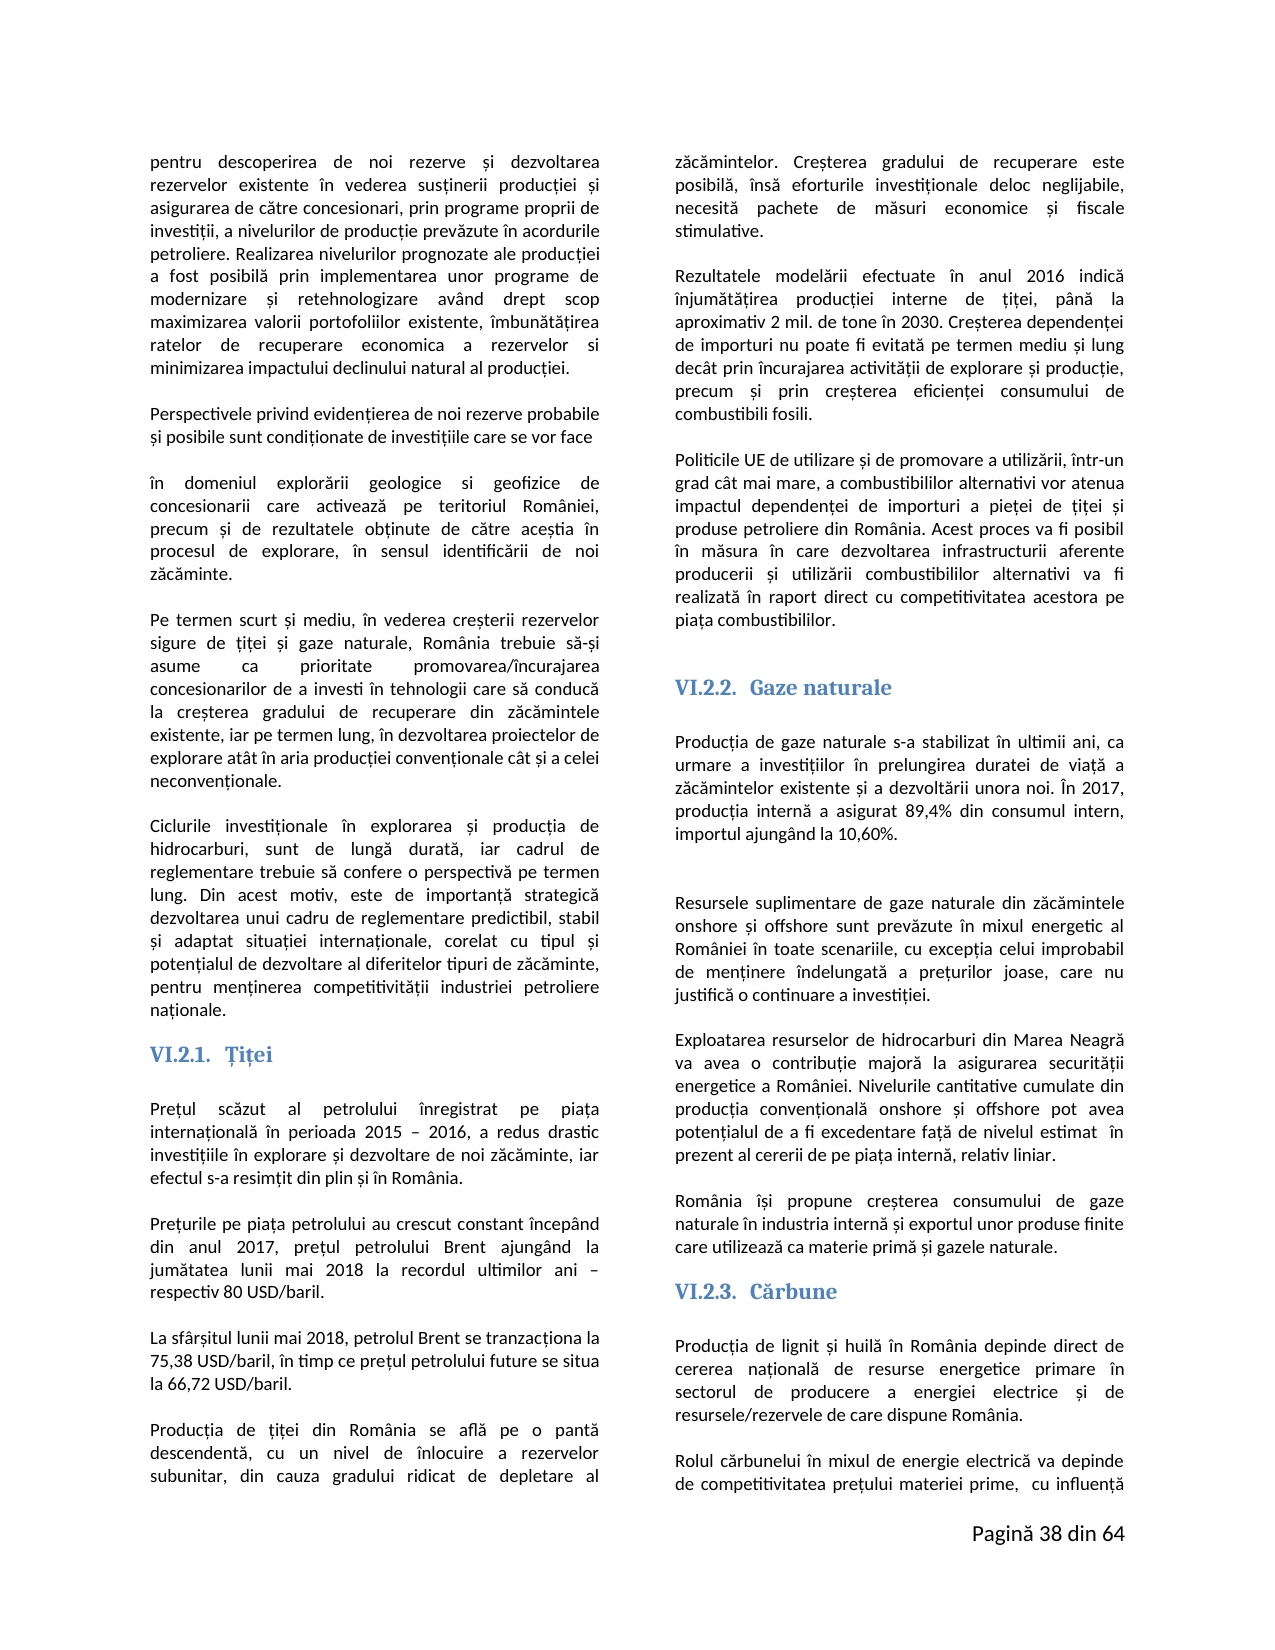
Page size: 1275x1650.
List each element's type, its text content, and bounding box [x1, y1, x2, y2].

text România își propune creșterea consumului de gaze naturale în industria internă și exportul unor produse finite care utilizează ca materie primă și gazele naturale. [675, 1189, 1125, 1258]
text în domeniul explorării geologice si geofizice de concesionarii care activează pe teritoriul României, precum şi de rezultatele obținute de către aceștia în procesul de explorare, în sensul identificării de noi zăcăminte. [150, 471, 600, 585]
text Prețul scăzut al petrolului înregistrat pe piața internațională în perioada 2015 – 2016, a redus drastic investițiile în explorare și dezvoltare de noi zăcăminte, iar efectul s-a resimțit din plin și în România. [150, 1097, 600, 1189]
subtitle VI.2.2. Gaze naturale [675, 675, 1125, 701]
text Producția de lignit și huilă în România depinde direct de cererea națională de resurse energetice primare în sectorul de producere a energiei electrice și de resursele/rezervele de care dispune România. [675, 1334, 1125, 1426]
text Rolul cărbunelui în mixul de energie electrică va depinde de competitivitatea prețului materiei prime, cu influență [675, 1449, 1125, 1494]
text Rezultatele modelării efectuate în anul 2016 indică înjumătățirea producției interne de țiței, până la aproximativ 2 mil. de tone în 2030. Creșterea dependenței de importuri nu poate fi evitată pe termen mediu și lung decât prin încurajarea activității de explorare și producție, precum și prin creșterea eficienței consumului de combustibili fosili. [675, 264, 1125, 425]
text Ciclurile investiționale în explorarea și producția de hidrocarburi, sunt de lungă durată, iar cadrul de reglementare trebuie să confere o perspectivă pe termen lung. Din acest motiv, este de importanță strategică dezvoltarea unui cadru de reglementare predictibil, stabil și adaptat situației internaționale, corelat cu tipul și potențialul de dezvoltare al diferitelor tipuri de zăcăminte, pentru menținerea competitivității industriei petroliere naționale. [150, 814, 600, 1021]
text zăcămintelor. Creșterea gradului de recuperare este posibilă, însă eforturile investiționale deloc neglijabile, necesită pachete de măsuri economice și fiscale stimulative. [675, 150, 1125, 242]
text Politicile UE de utilizare și de promovare a utilizării, într-un grad cât mai mare, a combustibililor alternativi vor atenua impactul dependenței de importuri a pieței de țiței și produse petroliere din România. Acest proces va fi posibil în măsura în care dezvoltarea infrastructurii aferente producerii și utilizării combustibililor alternativi va fi realizată în raport direct cu competitivitatea acestora pe piața combustibililor. [675, 448, 1125, 631]
subtitle VI.2.3. Cărbune [675, 1278, 1125, 1305]
text Preţurile pe piaţa petrolului au crescut constant începând din anul 2017, preţul petrolului Brent ajungând la jumătatea lunii mai 2018 la recordul ultimilor ani – respectiv 80 USD/baril. [150, 1212, 600, 1303]
text Resursele suplimentare de gaze naturale din zăcămintele onshore și offshore sunt prevăzute în mixul energetic al României în toate scenariile, cu excepția celui improbabil de menținere îndelungată a prețurilor joase, care nu justifică o continuare a investiției. [675, 891, 1125, 1006]
text Perspectivele privind evidenţierea de noi rezerve probabile şi posibile sunt condiţionate de investiţiile care se vor face [150, 402, 600, 448]
text Pe termen scurt și mediu, în vederea creșterii rezervelor sigure de țiței și gaze naturale, România trebuie să-și asume ca prioritate promovarea/încurajarea concesionarilor de a investi în tehnologii care să conducă la creșterea gradului de recuperare din zăcămintele existente, iar pe termen lung, în dezvoltarea proiectelor de explorare atât în aria producției convenționale cât și a celei neconvenționale. [150, 608, 600, 792]
subtitle VI.2.1. Țiței [150, 1042, 600, 1068]
text pentru descoperirea de noi rezerve şi dezvoltarea rezervelor existente în vederea susţinerii producţiei şi asigurarea de către concesionari, prin programe proprii de investiţii, a nivelurilor de producţie prevăzute în acordurile petroliere. Realizarea nivelurilor prognozate ale producţiei a fost posibilă prin implementarea unor programe de modernizare şi retehnologizare având drept scop maximizarea valorii portofoliilor existente, îmbunătățirea ratelor de recuperare economica a rezervelor si minimizarea impactului declinului natural al producției. [150, 150, 600, 379]
text Exploatarea resurselor de hidrocarburi din Marea Neagră va avea o contribuție majoră la asigurarea securității energetice a României. Nivelurile cantitative cumulate din producția convențională onshore și offshore pot avea potențialul de a fi excedentare față de nivelul estimat în prezent al cererii de pe piața internă, relativ liniar. [675, 1028, 1125, 1166]
text La sfârșitul lunii mai 2018, petrolul Brent se tranzacţiona la 75,38 USD/baril, în timp ce preţul petrolului future se situa la 66,72 USD/baril. [150, 1326, 600, 1395]
text Producția de țiței din România se află pe o pantă descendentă, cu un nivel de înlocuire a rezervelor subunitar, din cauza gradului ridicat de depletare al [150, 1418, 600, 1487]
text Producția de gaze naturale s-a stabilizat în ultimii ani, ca urmare a investițiilor în prelungirea duratei de viață a zăcămintelor existente și a dezvoltării unora noi. În 2017, producția internă a asigurat 89,4% din consumul intern, importul ajungând la 10,60%. [675, 731, 1125, 845]
